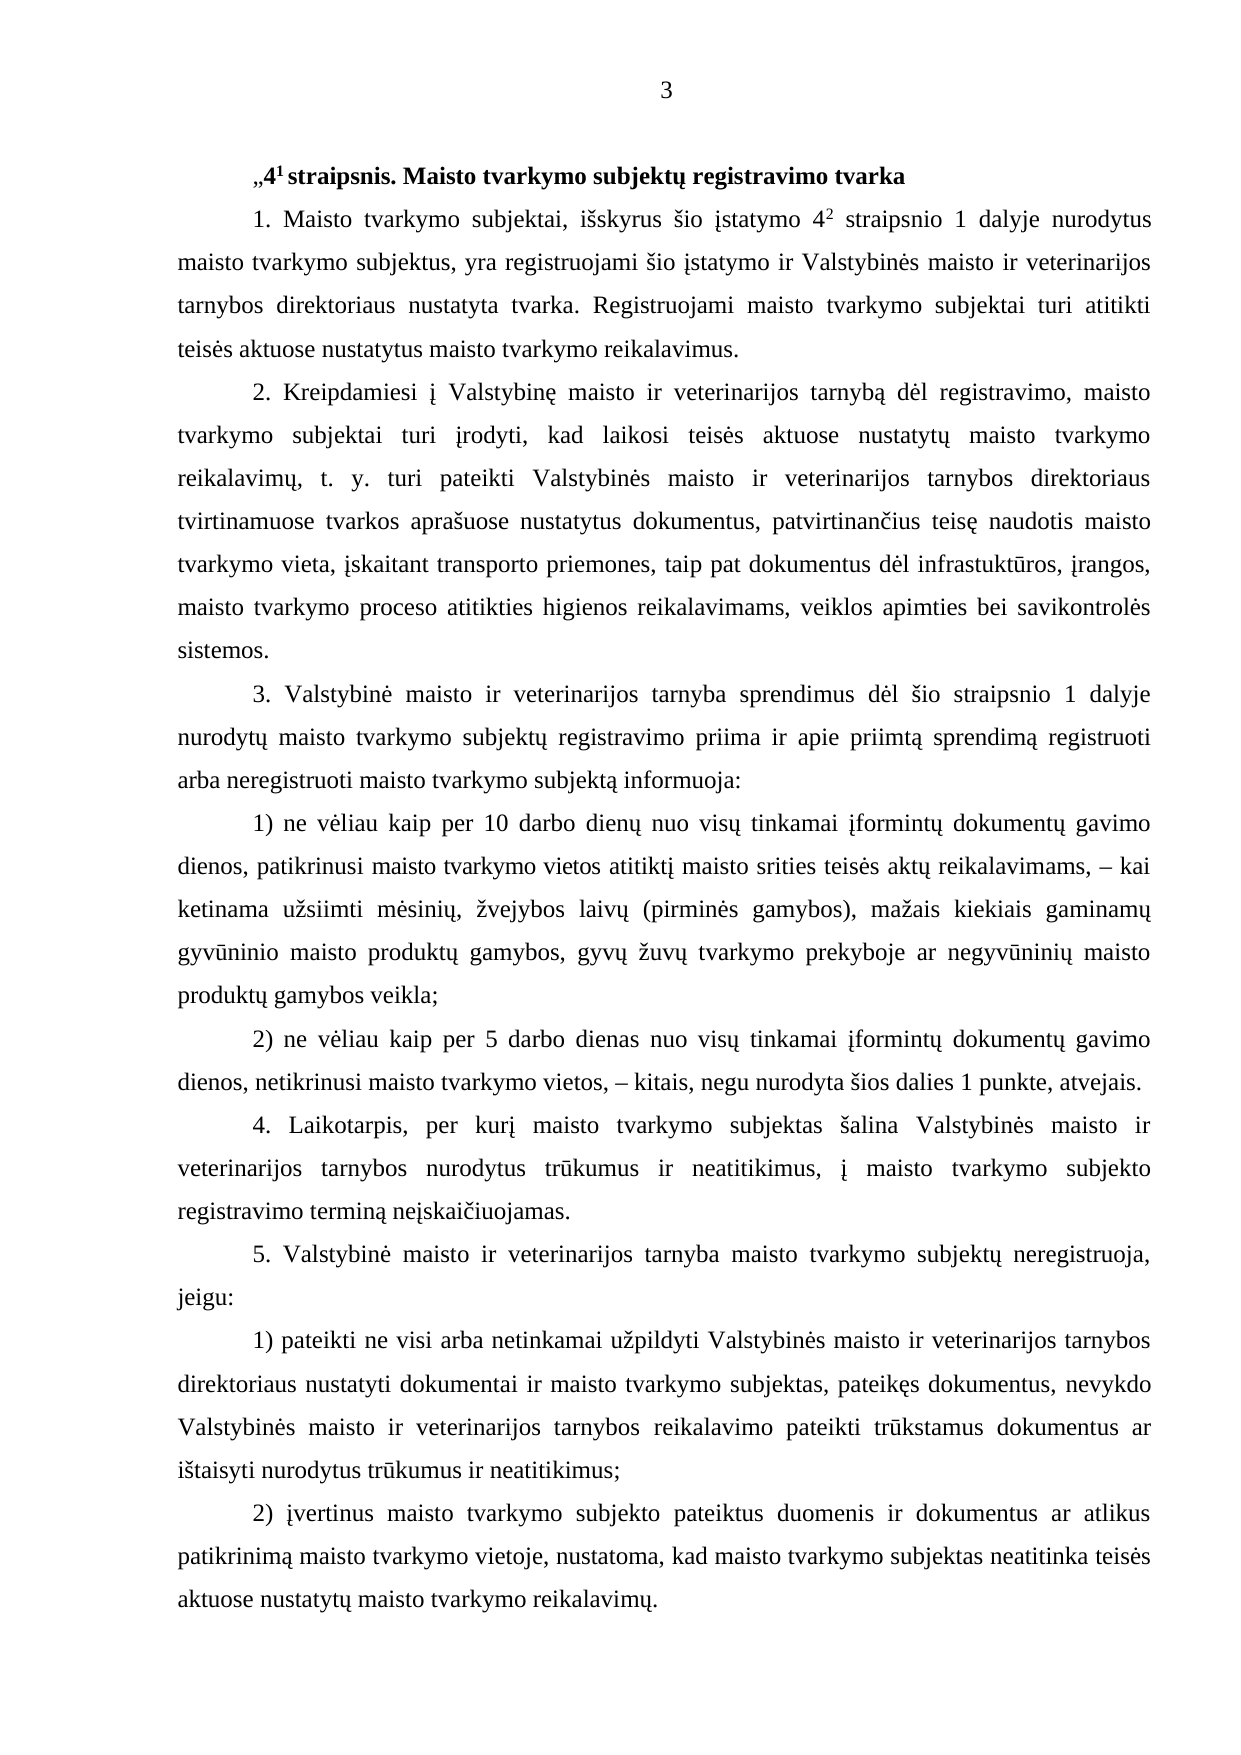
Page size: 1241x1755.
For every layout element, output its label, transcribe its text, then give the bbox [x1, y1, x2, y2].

text 2) ne vėliau kaip per 5 darbo dienas nuo visų tinkamai įformintų dokumentų gavimo dienos, netikrinusi maisto tvarkymo vietos, – kitais, negu nurodyta šios dalies 1 punkte, atvejais. [177, 1024, 1152, 1096]
text 2) įvertinus maisto tvarkymo subjekto pateiktus duomenis ir dokumentus ar atlikus patikrinimą maisto tvarkymo vietoje, nustatoma, kad maisto tvarkymo subjektas neatitinka teisės aktuose nustatytų maisto tvarkymo reikalavimų. [177, 1498, 1152, 1613]
text 1) pateikti ne visi arba netinkamai užpildyti Valstybinės maisto ir veterinarijos tarnybos direktoriaus nustatyti dokumentai ir maisto tvarkymo subjektas, pateikęs dokumentus, nevykdo Valstybinės maisto ir veterinarijos tarnybos reikalavimo pateikti trūkstamus dokumentus ar ištaisyti nurodytus trūkumus ir neatitikimus; [177, 1326, 1152, 1484]
text 1) ne vėliau kaip per 10 darbo dienų nuo visų tinkamai įformintų dokumentų gavimo dienos, patikrinusi maisto tvarkymo vietos atitiktį maisto srities teisės aktų reikalavimams, – kai ketinama užsiimti mėsinių, žvejybos laivų (pirminės gamybos), mažais kiekiais gaminamų gyvūninio maisto produktų gamybos, gyvų žuvų tvarkymo prekyboje ar negyvūninių maisto produktų gamybos veikla; [177, 808, 1152, 1009]
text „41 straipsnis. Maisto tvarkymo subjektų registravimo tvarka [177, 161, 1152, 190]
text 2. Kreipdamiesi į Valstybinę maisto ir veterinarijos tarnybą dėl registravimo, maisto tvarkymo subjektai turi įrodyti, kad laikosi teisės aktuose nustatytų maisto tvarkymo reikalavimų, t. y. turi pateikti Valstybinės maisto ir veterinarijos tarnybos direktoriaus tvirtinamuose tvarkos aprašuose nustatytus dokumentus, patvirtinančius teisę naudotis maisto tvarkymo vieta, įskaitant transporto priemones, taip pat dokumentus dėl infrastuktūros, įrangos, maisto tvarkymo proceso atitikties higienos reikalavimams, veiklos apimties bei savikontrolės sistemos. [177, 377, 1152, 664]
text 3. Valstybinė maisto ir veterinarijos tarnyba sprendimus dėl šio straipsnio 1 dalyje nurodytų maisto tvarkymo subjektų registravimo priima ir apie priimtą sprendimą registruoti arba neregistruoti maisto tvarkymo subjektą informuoja: [177, 679, 1152, 794]
text 4. Laikotarpis, per kurį maisto tvarkymo subjektas šalina Valstybinės maisto ir veterinarijos tarnybos nurodytus trūkumus ir neatitikimus, į maisto tvarkymo subjekto registravimo terminą neįskaičiuojamas. [177, 1110, 1152, 1225]
text 1. Maisto tvarkymo subjektai, išskyrus šio įstatymo 42 straipsnio 1 dalyje nurodytus maisto tvarkymo subjektus, yra registruojami šio įstatymo ir Valstybinės maisto ir veterinarijos tarnybos direktoriaus nustatyta tvarka. Registruojami maisto tvarkymo subjektai turi atitikti teisės aktuose nustatytus maisto tvarkymo reikalavimus. [177, 204, 1152, 362]
text 5. Valstybinė maisto ir veterinarijos tarnyba maisto tvarkymo subjektų neregistruoja, jeigu: [177, 1239, 1152, 1311]
